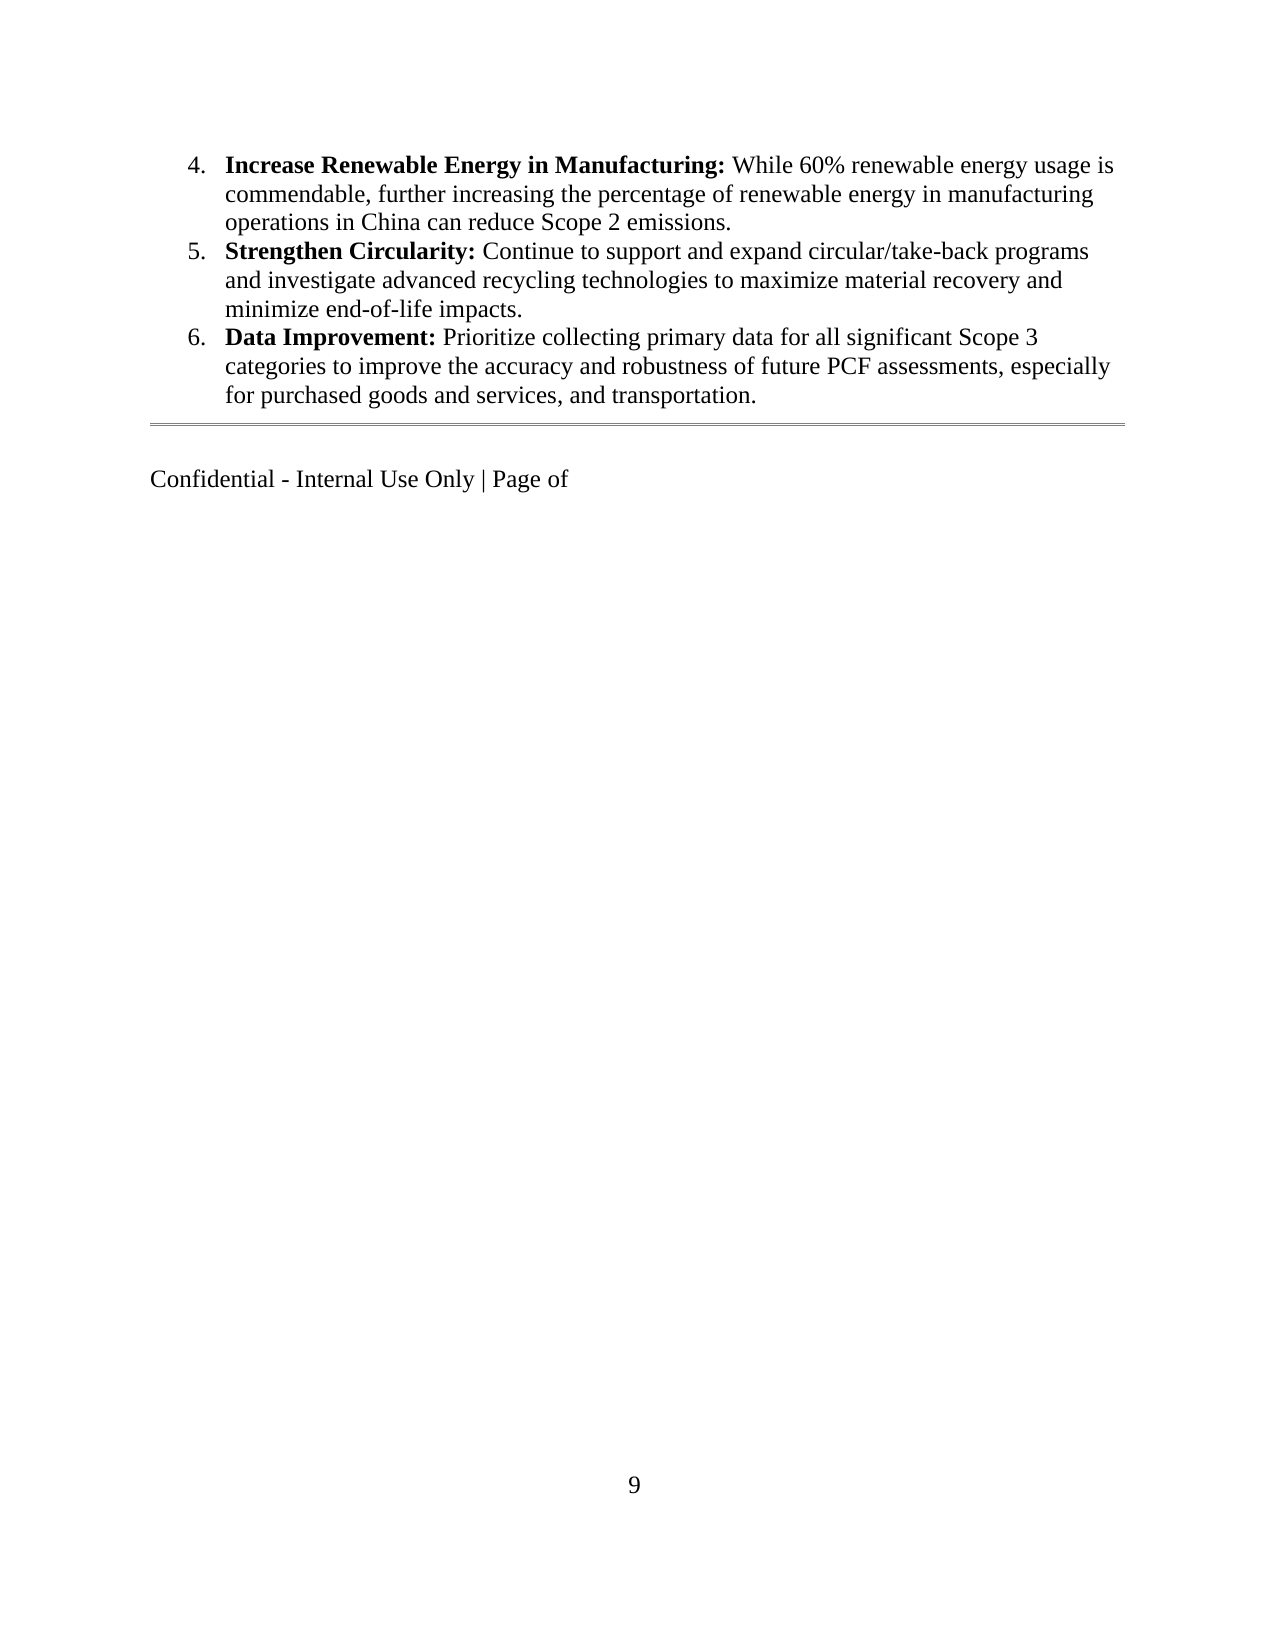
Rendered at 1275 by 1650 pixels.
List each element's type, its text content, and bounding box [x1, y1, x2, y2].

list Increase Renewable Energy in Manufacturing: While 60% renewable energy usage is commendable, further increasing the percentage of renewable energy in manufacturing operations in China can reduce Scope 2 emissions. [187, 150, 1125, 236]
list Strengthen Circularity: Continue to support and expand circular/take-back programs and investigate advanced recycling technologies to maximize material recovery and minimize end-of-life impacts. [187, 236, 1125, 322]
text Confidential - Internal Use Only | Page of [150, 464, 1125, 493]
list Data Improvement: Prioritize collecting primary data for all significant Scope 3 categories to improve the accuracy and robustness of future PCF assessments, especially for purchased goods and services, and transportation. [187, 322, 1125, 409]
